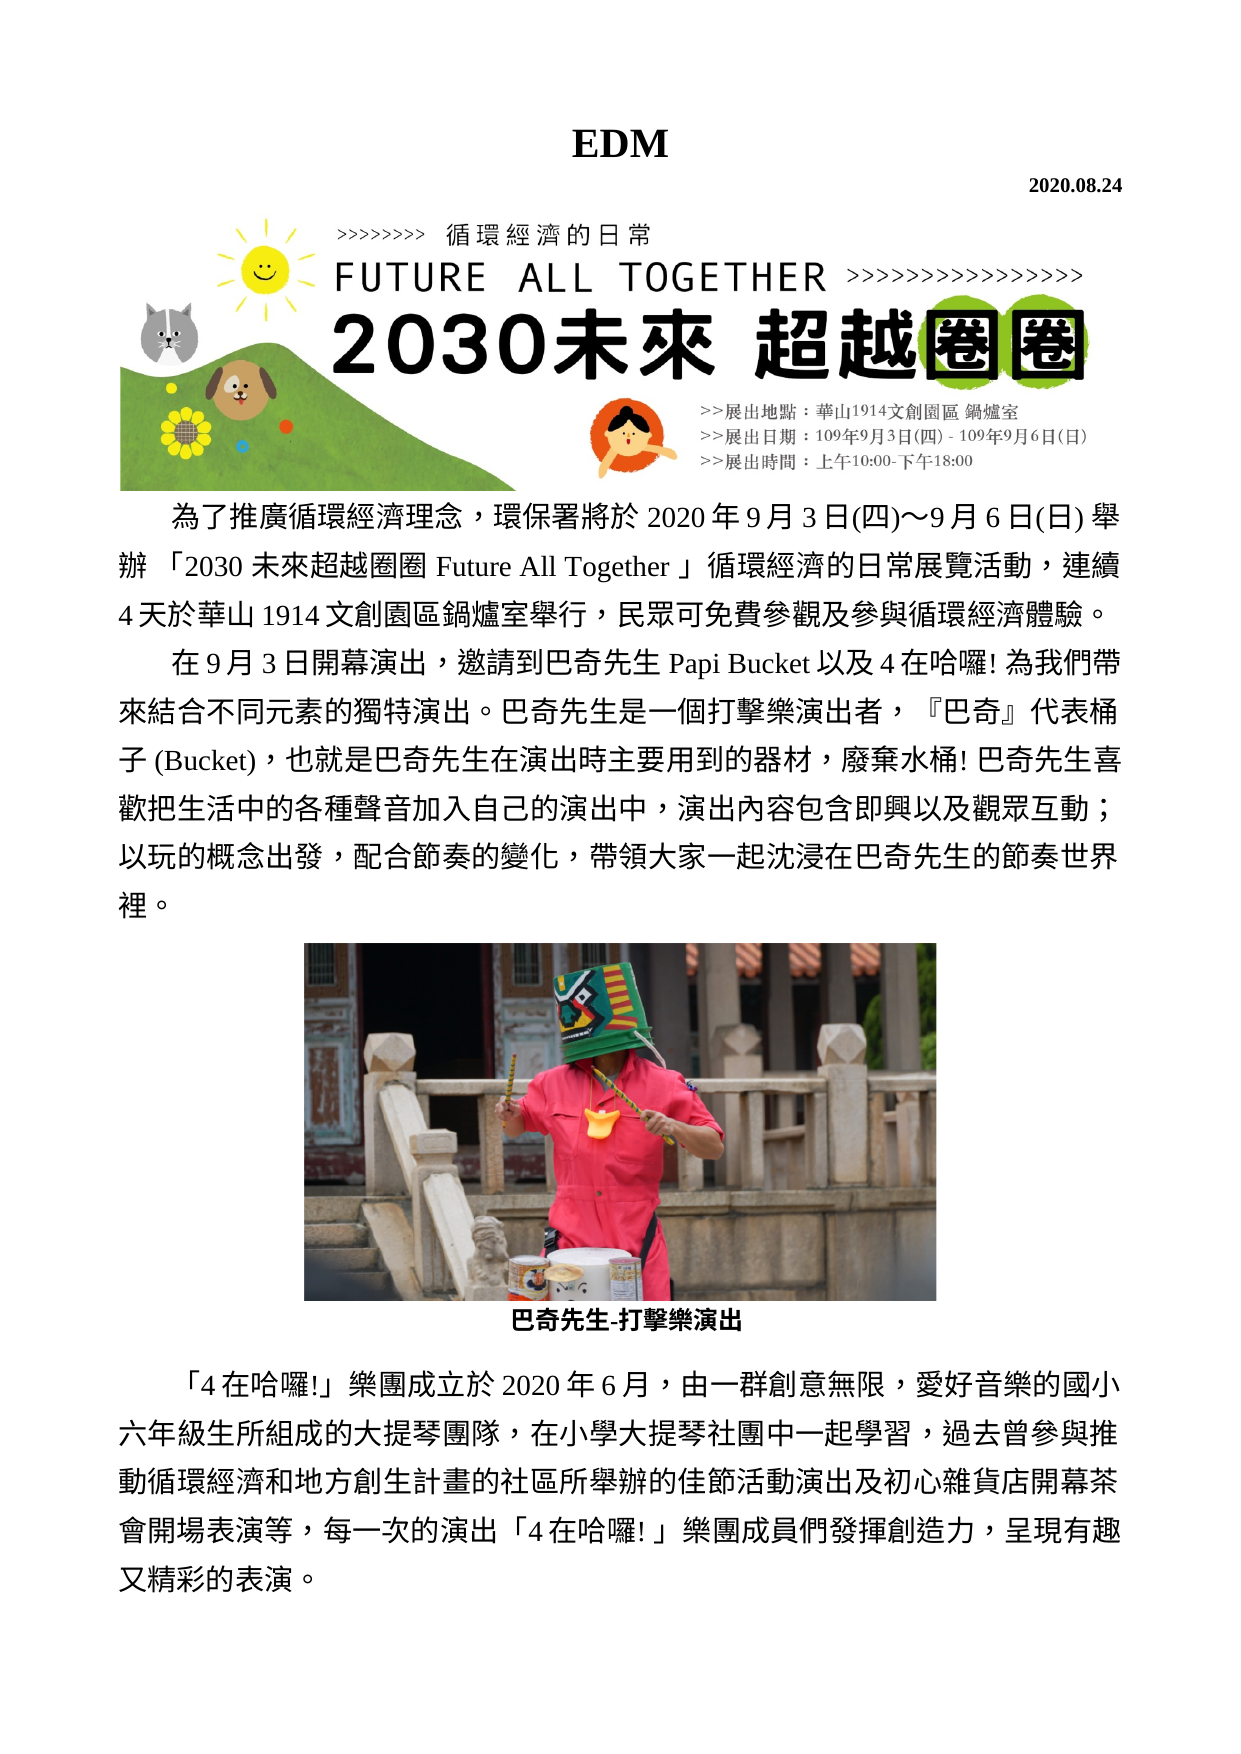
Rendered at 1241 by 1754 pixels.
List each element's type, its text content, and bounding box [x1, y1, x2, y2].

text 巴奇先生-打擊樂演出 [118, 1301, 1122, 1337]
text 「4在哈囉!」樂團成立於2020年6月，由一群創意無限，愛好音樂的國小六年級生所組成的大提琴團隊，在小學大提琴社團中一起學習，過去曾參與推動循環經濟和地方創生計畫的社區所舉辦的佳節活動演出及初心雜貨店開幕茶會開場表演等，每一次的演出「4在哈囉! 」樂團成員們發揮創造力，呈現有趣又精彩的表演。 [118, 1362, 1122, 1598]
text 在9月3日開幕演出，邀請到巴奇先生 Papi Bucket以及4在哈囉! 為我們帶來結合不同元素的獨特演出。巴奇先生是一個打擊樂演出者，『巴奇』代表桶子 (Bucket)，也就是巴奇先生在演出時主要用到的器材，廢棄水桶! 巴奇先生喜歡把生活中的各種聲音加入自己的演出中，演出內容包含即興以及觀眾互動；以玩的概念出發，配合節奏的變化，帶領大家一起沈浸在巴奇先生的節奏世界裡。 [118, 640, 1122, 925]
picture [303, 943, 937, 1301]
text 為了推廣循環經濟理念，環保署將於2020年9月3日(四)〜9月6日(日) 舉辦 「2030 未來超越圈圈 Future All Together 」循環經濟的日常展覽活動，連續4天於華山1914文創園區鍋爐室舉行，民眾可免費參觀及參與循環經濟體驗。 [118, 494, 1122, 633]
text 2020.08.24 [118, 173, 1122, 197]
picture [120, 200, 1120, 491]
text EDM [118, 118, 1122, 166]
